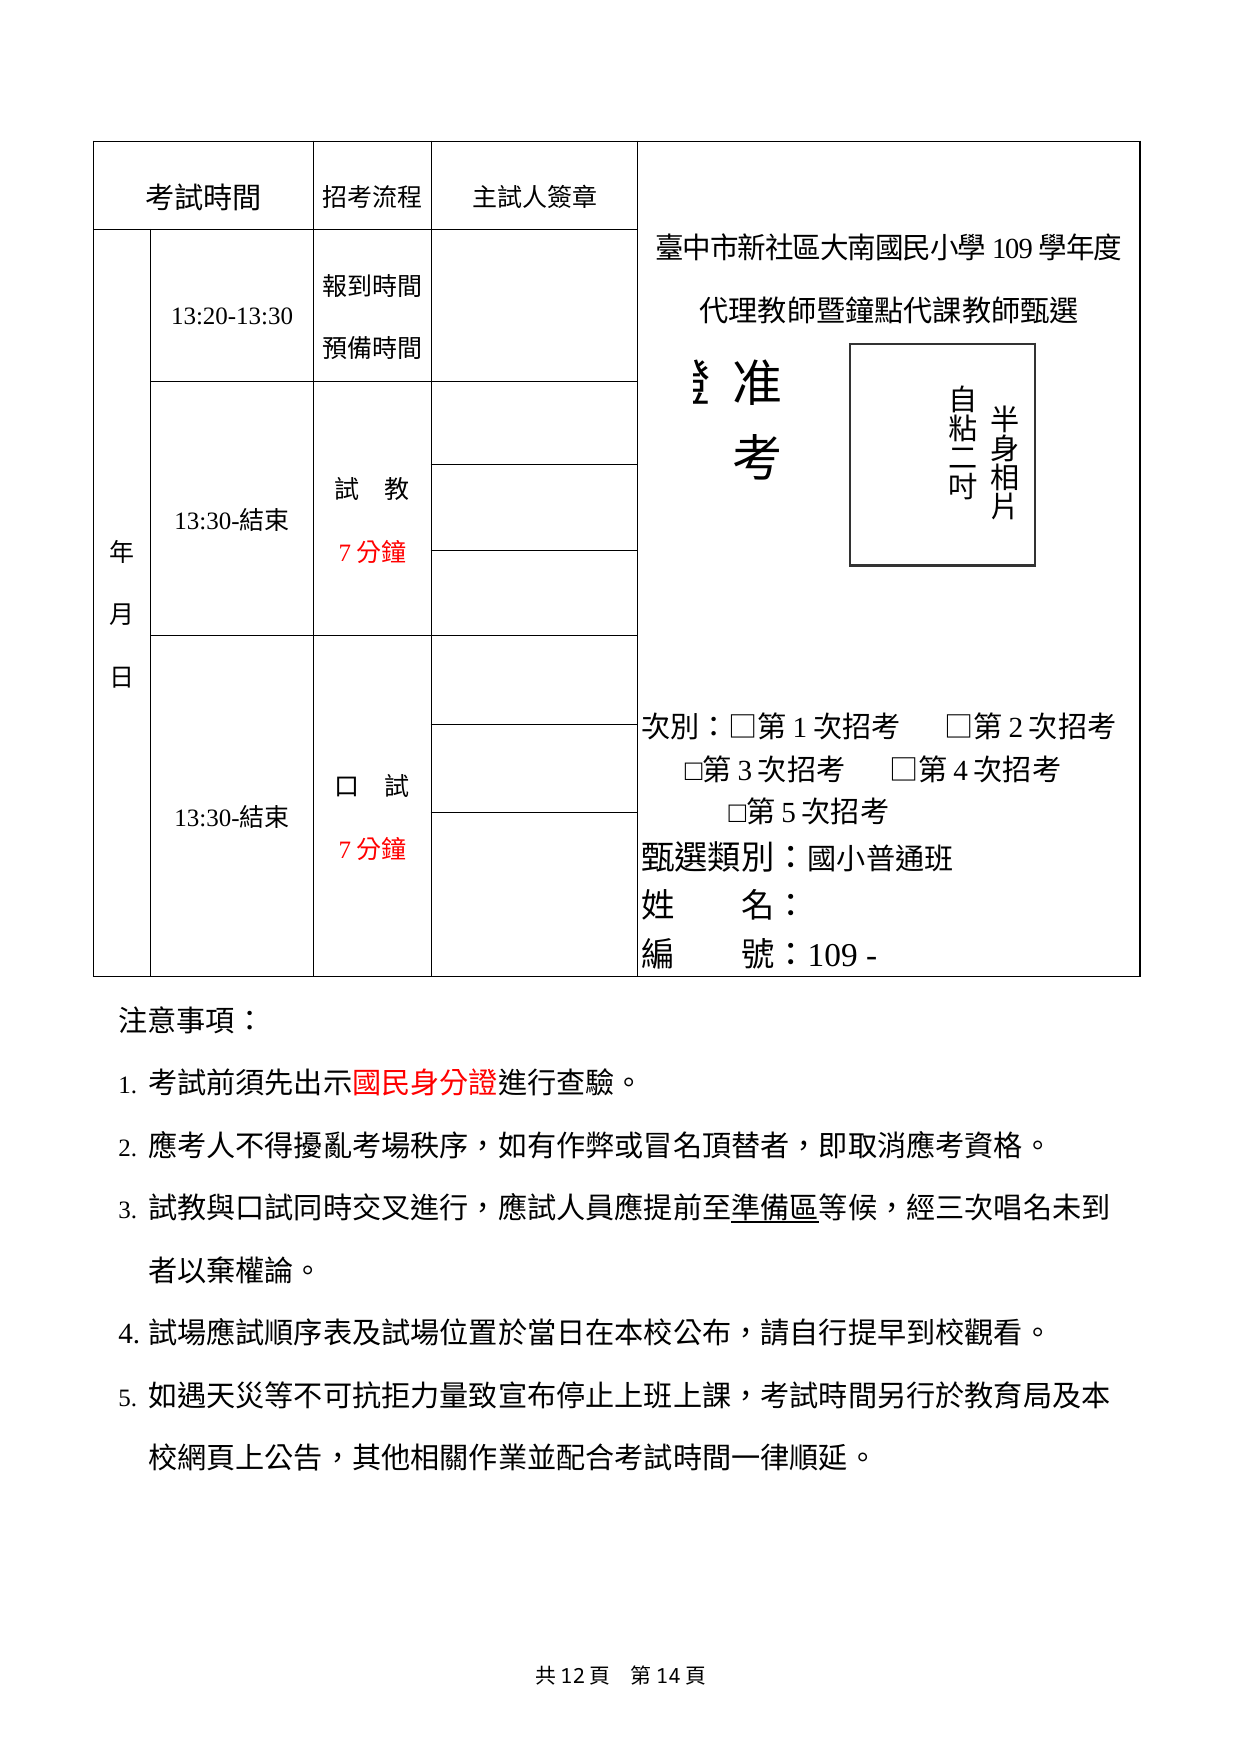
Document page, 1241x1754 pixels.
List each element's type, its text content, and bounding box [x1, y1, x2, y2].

list 如遇天災等不可抗拒力量致宣布停止上班上課，考試時間另行於教育局及本校網頁上公告，其他相關作業並配合考試時間一律順延。 [118, 1352, 1122, 1477]
table_header 考試時間 [94, 142, 313, 229]
list 考試前須先出示國民身分證進行查驗。 [118, 1039, 1122, 1102]
list 試場應試順序表及試場位置於當日在本校公布，請自行提早到校觀看。 [118, 1289, 1122, 1352]
table_cell [432, 813, 637, 976]
table_header 招考流程 [314, 142, 431, 229]
text 注意事項： [118, 977, 1122, 1039]
list 試教與口試同時交叉進行，應試人員應提前至準備區等候，經三次唱名未到 者以棄權論。 [118, 1164, 1122, 1289]
table_cell [432, 551, 637, 635]
table_cell [432, 725, 637, 812]
table_cell [432, 465, 637, 550]
table_cell 13:20-13:30 [151, 230, 313, 381]
table_cell [432, 636, 637, 723]
table_header 臺中市新社區大南國民小學109學年度 代理教師暨鐘點代課教師甄選 次別：□第1次招考 □第2次招考 □第3次招考 □第4次招考 □第5次招考 甄選類別：國小普通班 姓 名： 編 號：109 - [638, 142, 1139, 976]
table_cell 口 試 7分鐘 [314, 636, 431, 976]
table_cell 試 教 7分鐘 [314, 382, 431, 635]
table_header 主試人簽章 [432, 142, 637, 229]
table_cell 13:30-結束 [151, 636, 313, 976]
table_cell 13:30-結束 [151, 382, 313, 635]
table_cell 報到時間 預備時間 [314, 230, 431, 381]
table_cell [432, 382, 637, 463]
table_cell [432, 230, 637, 381]
list 應考人不得擾亂考場秩序，如有作弊或冒名頂替者，即取消應考資格。 [118, 1102, 1122, 1164]
table_cell 年 月 日 [94, 230, 150, 976]
